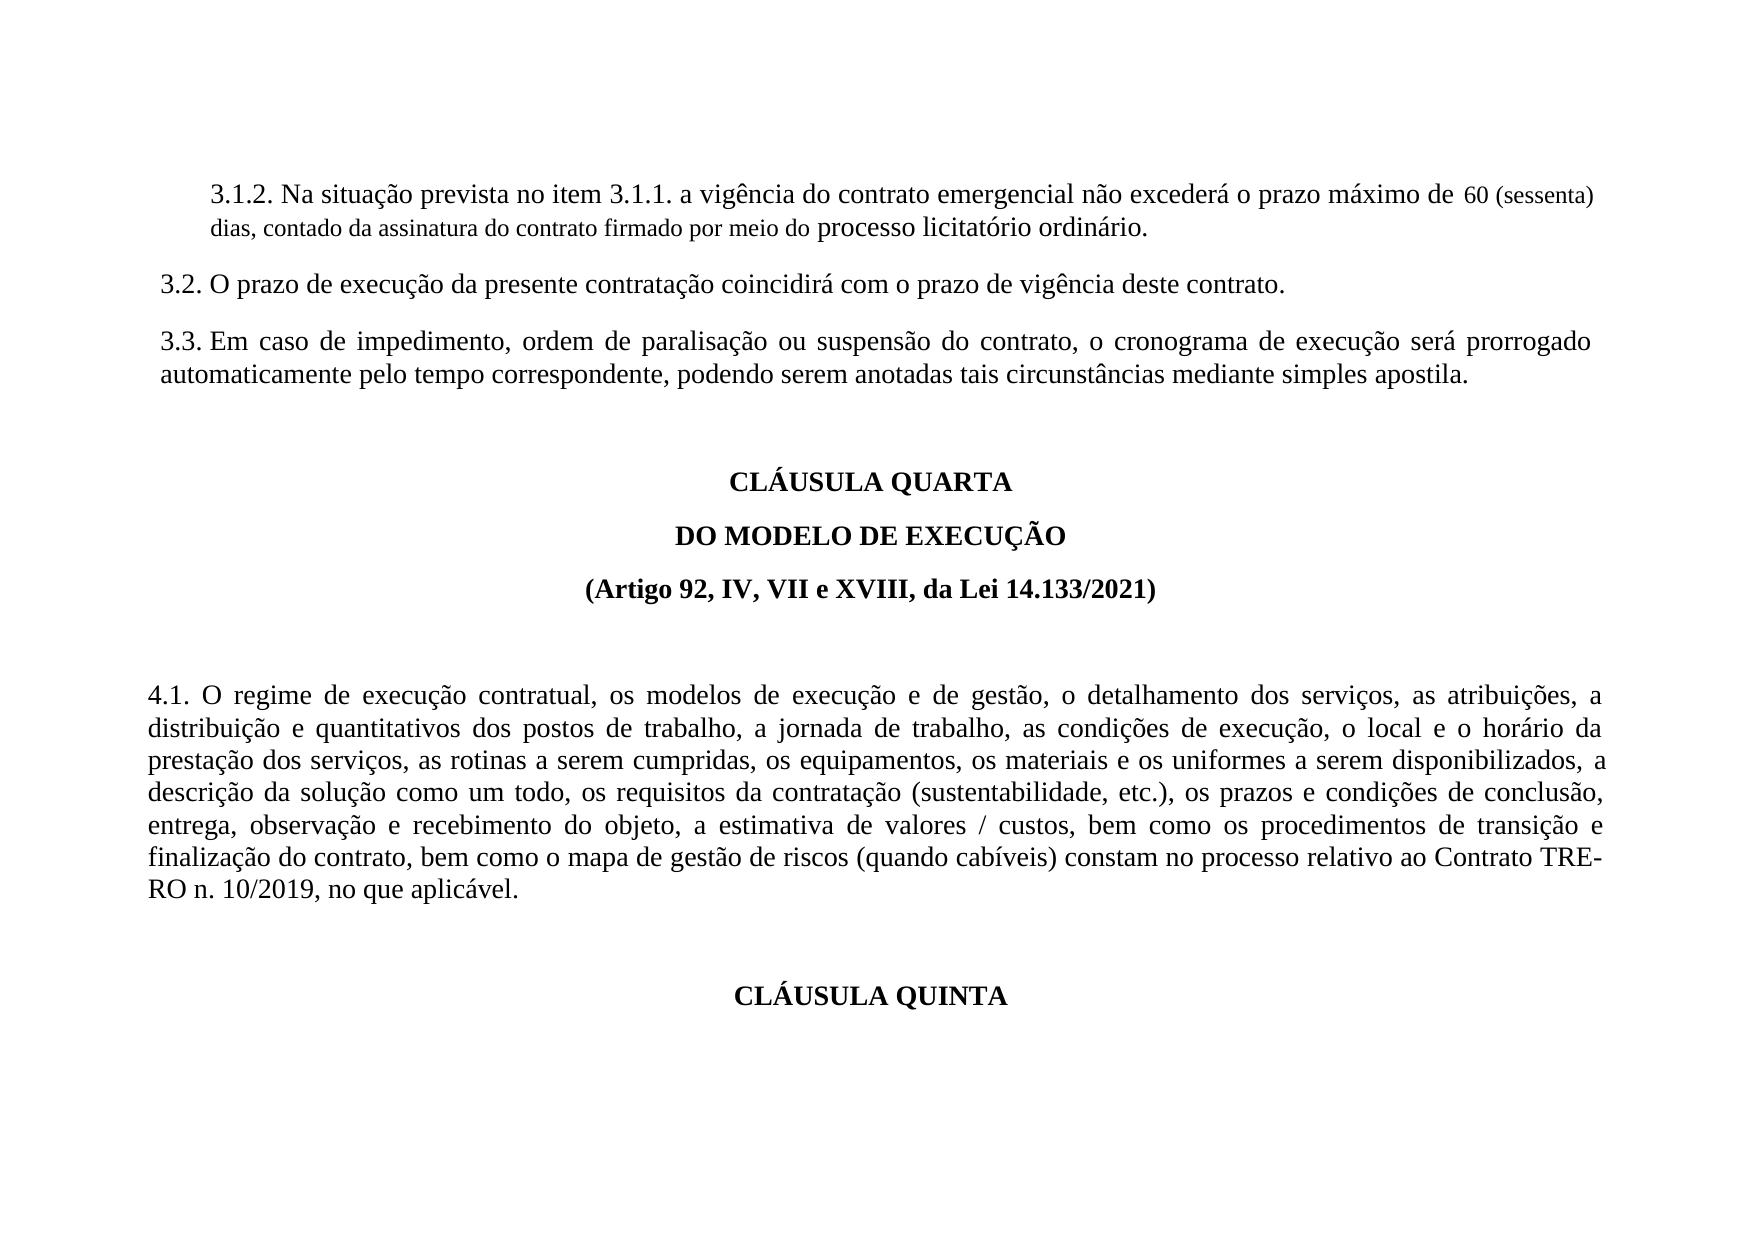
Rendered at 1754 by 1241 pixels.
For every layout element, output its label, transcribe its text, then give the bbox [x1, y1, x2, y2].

text 3.3. Em caso de impedimento, ordem de paralisação ou suspensão do contrato, o cronograma de execução será prorrogado automaticamente pelo tempo correspondente, podendo serem anotadas tais circunstâncias mediante simples apostila. [160, 324, 1594, 389]
text 4.1. O regime de execução contratual, os modelos de execução e de gestão, o detalhamento dos serviços, as atribuições, a distribuição e quantitativos dos postos de trabalho, a jornada de trabalho, as condições de execução, o local e o horário da prestação dos serviços, as rotinas a serem cumpridas, os equipamentos, os materiais e os uniformes a serem disponibilizados, a descrição da solução como um todo, os requisitos da contratação (sustentabilidade, etc.), os prazos e condições de conclusão, entrega, observação e recebimento do objeto, a estimativa de valores / custos, bem como os procedimentos de transição e finalização do contrato, bem como o mapa de gestão de riscos (quando cabíveis) constam no processo relativo ao Contrato TRE-RO n. 10/2019, no que aplicável. [148, 678, 1606, 905]
text CLÁUSULA QUINTA [148, 979, 1594, 1011]
text 3.2. O prazo de execução da presente contratação coincidirá com o prazo de vigência deste contrato. [160, 267, 1594, 299]
text (Artigo 92, IV, VII e XVIII, da Lei 14.133/2021) [148, 572, 1594, 604]
text CLÁUSULA QUARTA [148, 465, 1594, 498]
text 3.1.2. Na situação prevista no item 3.1.1. a vigência do contrato emergencial não excederá o prazo máximo de 60 (sessenta) dias, contado da assinatura do contrato firmado por meio do processo licitatório ordinário. [210, 177, 1594, 242]
text DO MODELO DE EXECUÇÃO [148, 518, 1594, 551]
